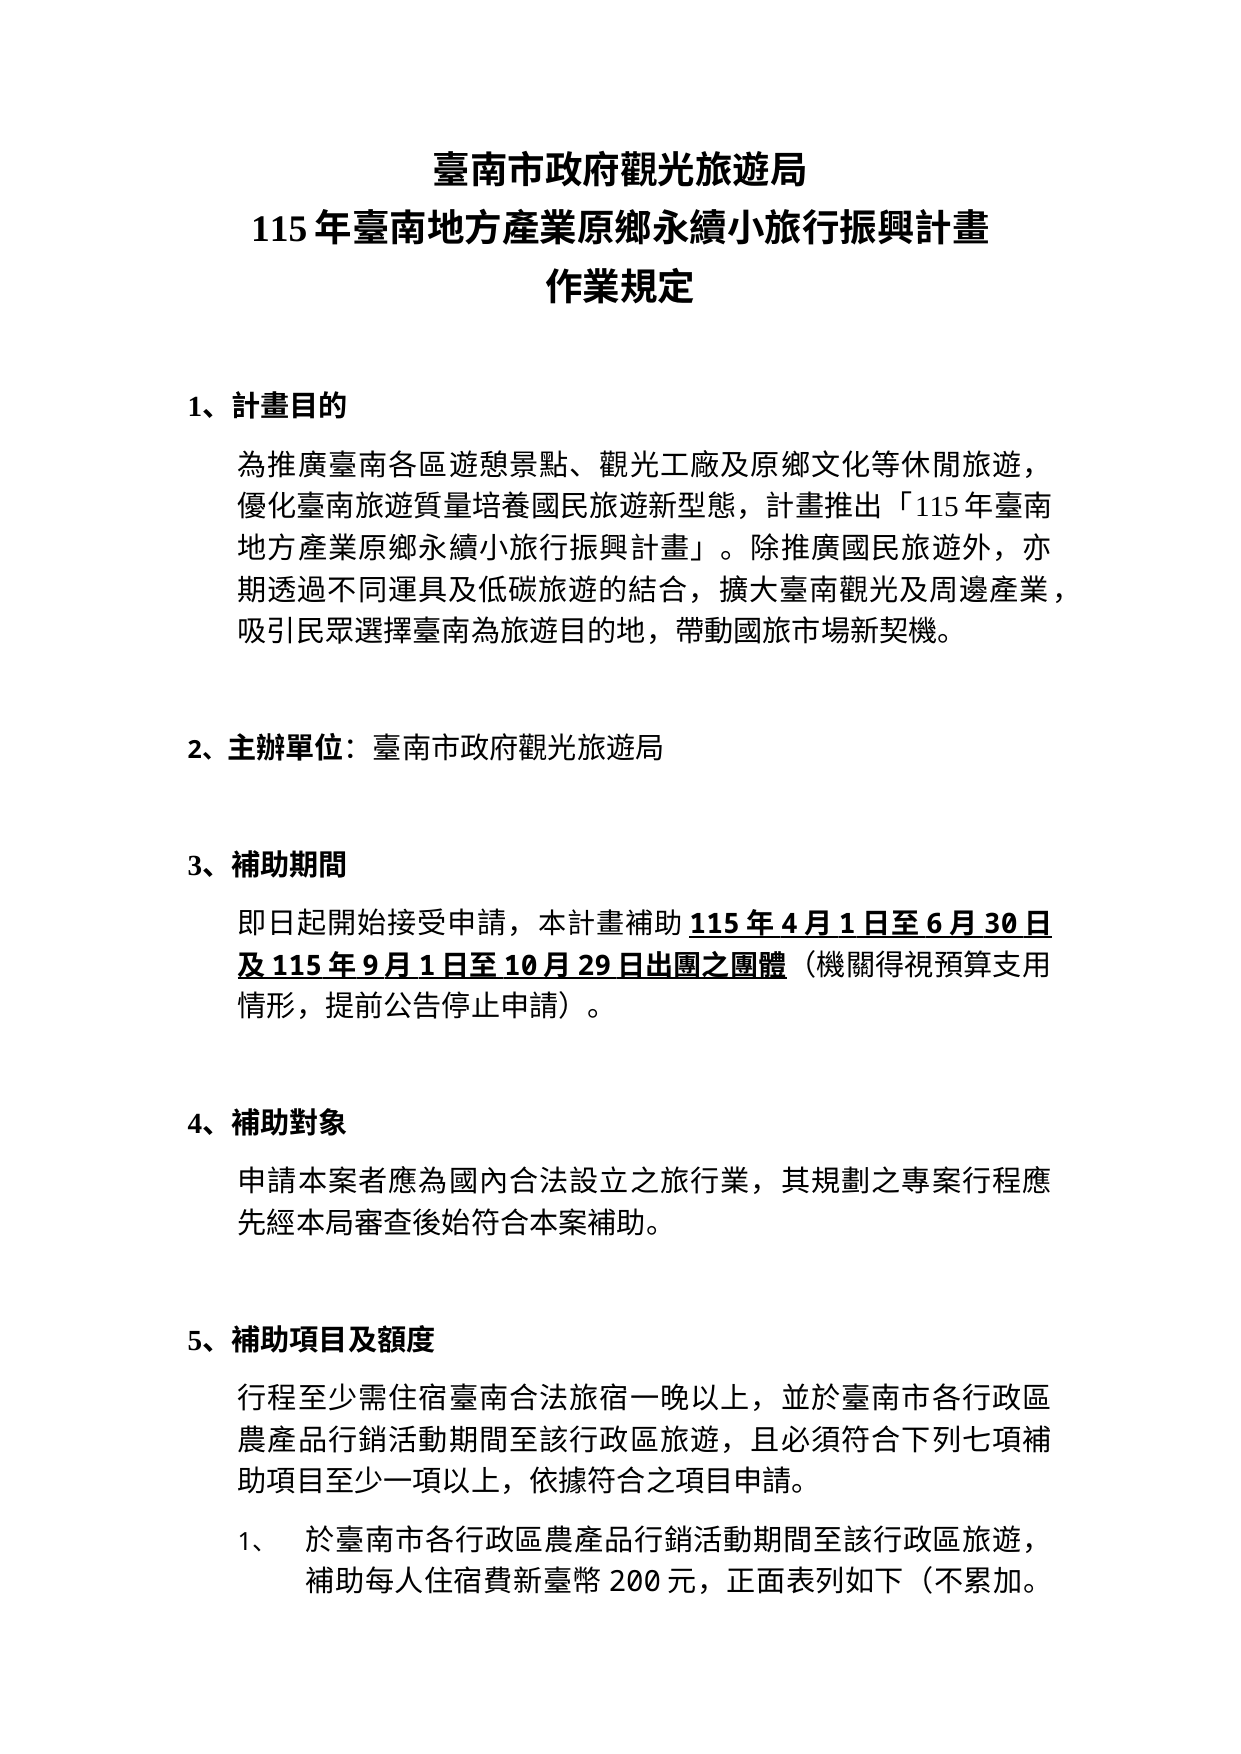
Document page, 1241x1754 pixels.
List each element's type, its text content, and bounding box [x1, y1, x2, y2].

list 申請本案者應為國內合法設立之旅行業，其規劃之專案行程應先經本局審查後始符合本案補助。 [237, 1158, 1053, 1242]
list 為推廣臺南各區遊憩景點、觀光工廠及原鄉文化等休閒旅遊，優化臺南旅遊質量培養國民旅遊新型態，計畫推出「115年臺南地方產業原鄉永續小旅行振興計畫」。除推廣國民旅遊外，亦期透過不同運具及低碳旅遊的結合，擴大臺南觀光及周邊產業，吸引民眾選擇臺南為旅遊目的地，帶動國旅市場新契機。 [237, 442, 1053, 650]
text 115年臺南地方產業原鄉永續小旅行振興計畫 [187, 208, 1053, 250]
list 主辦單位：臺南市政府觀光旅遊局 [187, 725, 1053, 767]
text 作業規定 [187, 267, 1053, 308]
list 補助期間 [187, 842, 1053, 883]
list 計畫目的 [187, 383, 1053, 425]
list 即日起開始接受申請，本計畫補助115年4月1日至6月30日及115年9月1日至10月29日出團之團體（機關得視預算支用情形，提前公告停止申請）。 [237, 900, 1053, 1025]
list 補助對象 [187, 1100, 1053, 1142]
text 臺南市政府觀光旅遊局 [187, 150, 1053, 192]
list 於臺南市各行政區農產品行銷活動期間至該行政區旅遊，補助每人住宿費新臺幣200元，正面表列如下（不累加。 [237, 1517, 1053, 1600]
list 行程至少需住宿臺南合法旅宿一晚以上，並於臺南市各行政區農產品行銷活動期間至該行政區旅遊，且必須符合下列七項補助項目至少一項以上，依據符合之項目申請。 [237, 1375, 1053, 1500]
list 補助項目及額度 [187, 1317, 1053, 1358]
